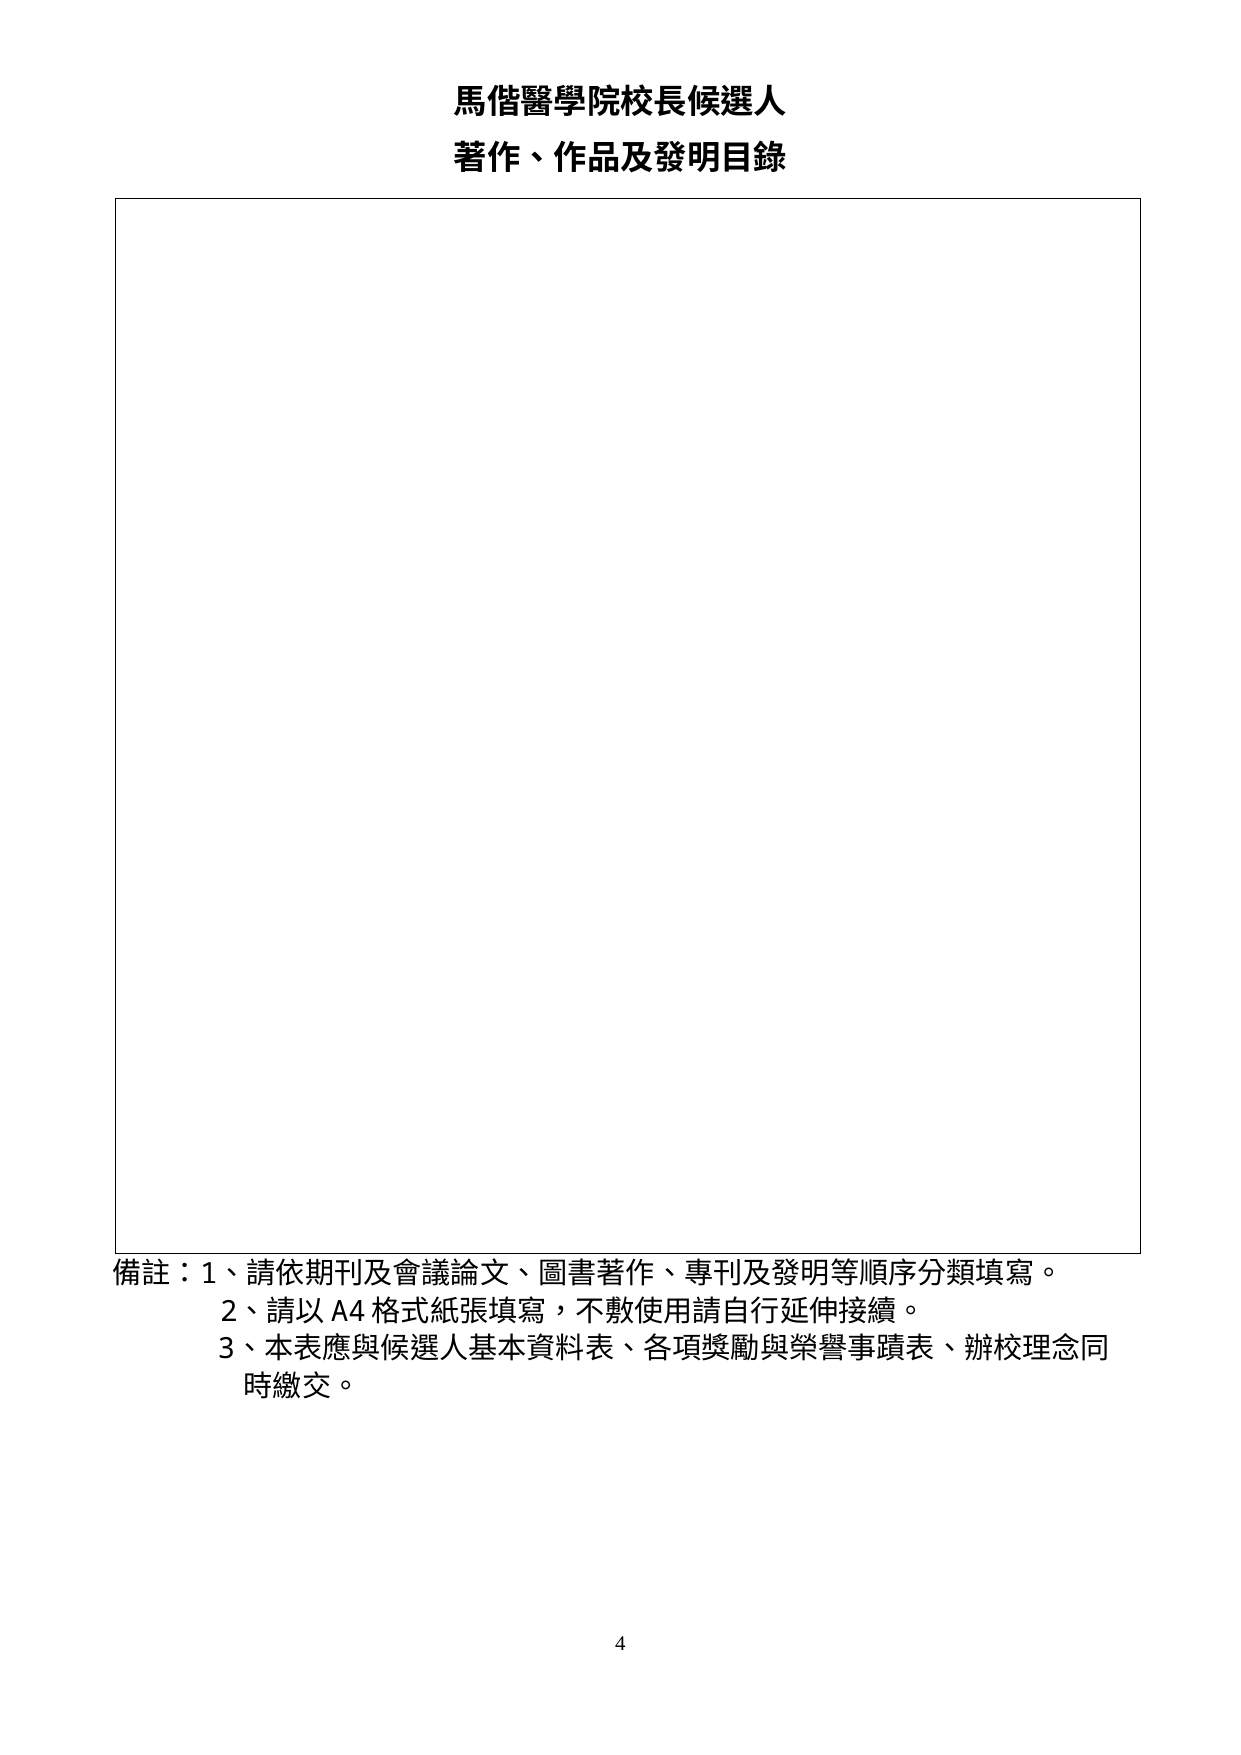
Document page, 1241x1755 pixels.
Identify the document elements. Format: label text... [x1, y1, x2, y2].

text 馬偕醫學院校長候選人 [112, 75, 1128, 123]
text 備註：1、請依期刊及會議論文、圖書著作、專刊及發明等順序分類填寫。 [112, 1253, 1128, 1291]
text 3、本表應與候選人基本資料表、各項獎勵與榮譽事蹟表、辦校理念同時繳交。 [112, 1328, 1128, 1403]
table_header [116, 199, 1140, 1252]
text 著作、作品及發明目錄 [112, 130, 1128, 179]
text 2、請以A4格式紙張填寫，不敷使用請自行延伸接續。 [97, 1291, 1128, 1328]
